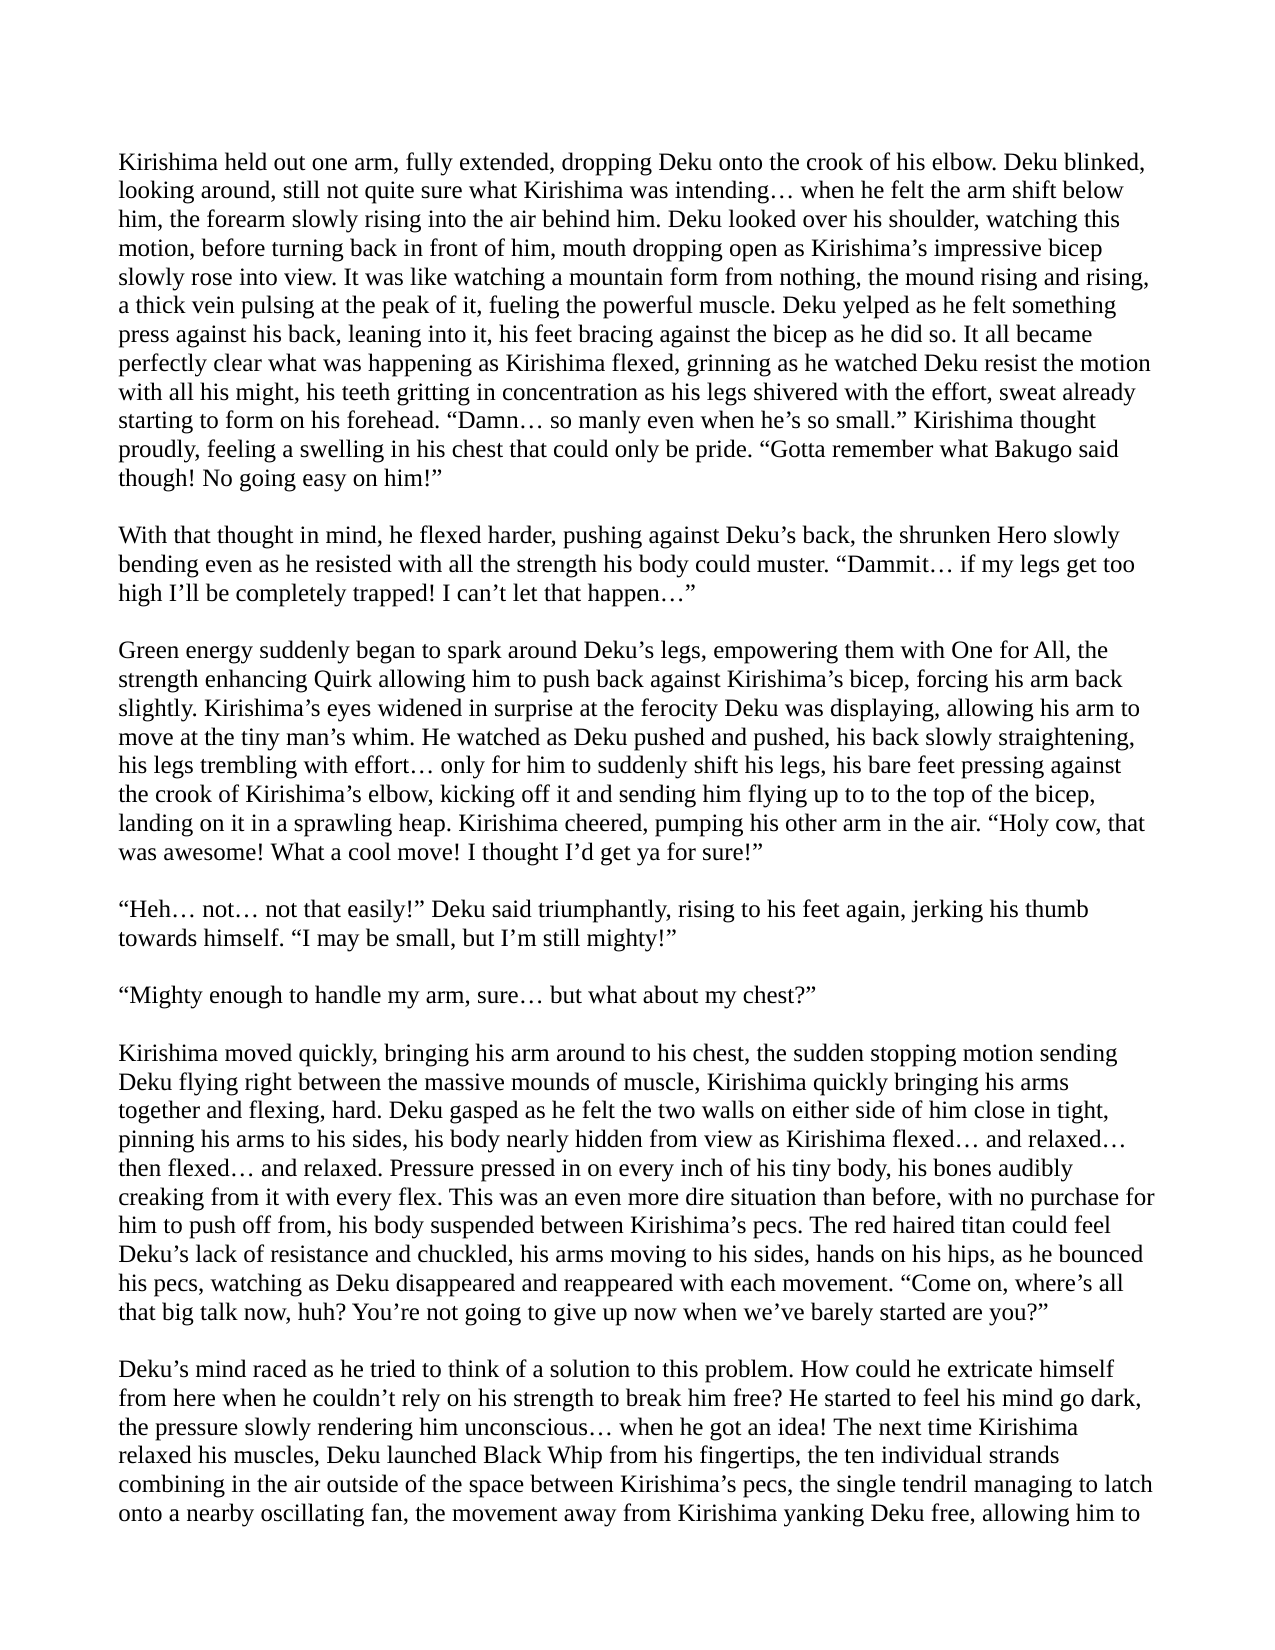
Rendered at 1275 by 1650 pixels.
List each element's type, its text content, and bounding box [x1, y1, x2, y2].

text With that thought in mind, he flexed harder, pushing against Deku’s back, the shrunken Hero slowly bending even as he resisted with all the strength his body could muster. “Dammit… if my legs get too high I’ll be completely trapped! I can’t let that happen…” [118, 521, 1157, 607]
text “Mighty enough to handle my arm, sure… but what about my chest?” [118, 981, 1157, 1009]
text Kirishima held out one arm, fully extended, dropping Deku onto the crook of his elbow. Deku blinked, looking around, still not quite sure what Kirishima was intending… when he felt the arm shift below him, the forearm slowly rising into the air behind him. Deku looked over his shoulder, watching this motion, before turning back in front of him, mouth dropping open as Kirishima’s impressive bicep slowly rose into view. It was like watching a mountain form from nothing, the mound rising and rising, a thick vein pulsing at the peak of it, fueling the powerful muscle. Deku yelped as he felt something press against his back, leaning into it, his feet bracing against the bicep as he did so. It all became perfectly clear what was happening as Kirishima flexed, grinning as he watched Deku resist the motion with all his might, his teeth gritting in concentration as his legs shivered with the effort, sweat already starting to form on his forehead. “Damn… so manly even when he’s so small.” Kirishima thought proudly, feeling a swelling in his chest that could only be pride. “Gotta remember what Bakugo said though! No going easy on him!” [118, 147, 1157, 492]
text Kirishima moved quickly, bringing his arm around to his chest, the sudden stopping motion sending Deku flying right between the massive mounds of muscle, Kirishima quickly bringing his arms together and flexing, hard. Deku gasped as he felt the two walls on either side of him close in tight, pinning his arms to his sides, his body nearly hidden from view as Kirishima flexed… and relaxed… then flexed… and relaxed. Pressure pressed in on every inch of his tiny body, his bones audibly creaking from it with every flex. This was an even more dire situation than before, with no purchase for him to push off from, his body suspended between Kirishima’s pecs. The red haired titan could feel Deku’s lack of resistance and chuckled, his arms moving to his sides, hands on his hips, as he bounced his pecs, watching as Deku disappeared and reappeared with each movement. “Come on, where’s all that big talk now, huh? You’re not going to give up now when we’ve barely started are you?” [118, 1038, 1157, 1326]
text “Heh… not… not that easily!” Deku said triumphantly, rising to his feet again, jerking his thumb towards himself. “I may be small, but I’m still mighty!” [118, 894, 1157, 952]
text Deku’s mind raced as he tried to think of a solution to this problem. How could he extricate himself from here when he couldn’t rely on his strength to break him free? He started to feel his mind go dark, the pressure slowly rendering him unconscious… when he got an idea! The next time Kirishima relaxed his muscles, Deku launched Black Whip from his fingertips, the ten individual strands combining in the air outside of the space between Kirishima’s pecs, the single tendril managing to latch onto a nearby oscillating fan, the movement away from Kirishima yanking Deku free, allowing him to [118, 1354, 1157, 1527]
text Green energy suddenly began to spark around Deku’s legs, empowering them with One for All, the strength enhancing Quirk allowing him to push back against Kirishima’s bicep, forcing his arm back slightly. Kirishima’s eyes widened in surprise at the ferocity Deku was displaying, allowing his arm to move at the tiny man’s whim. He watched as Deku pushed and pushed, his back slowly straightening, his legs trembling with effort… only for him to suddenly shift his legs, his bare feet pressing against the crook of Kirishima’s elbow, kicking off it and sending him flying up to to the top of the bicep, landing on it in a sprawling heap. Kirishima cheered, pumping his other arm in the air. “Holy cow, that was awesome! What a cool move! I thought I’d get ya for sure!” [118, 636, 1157, 866]
